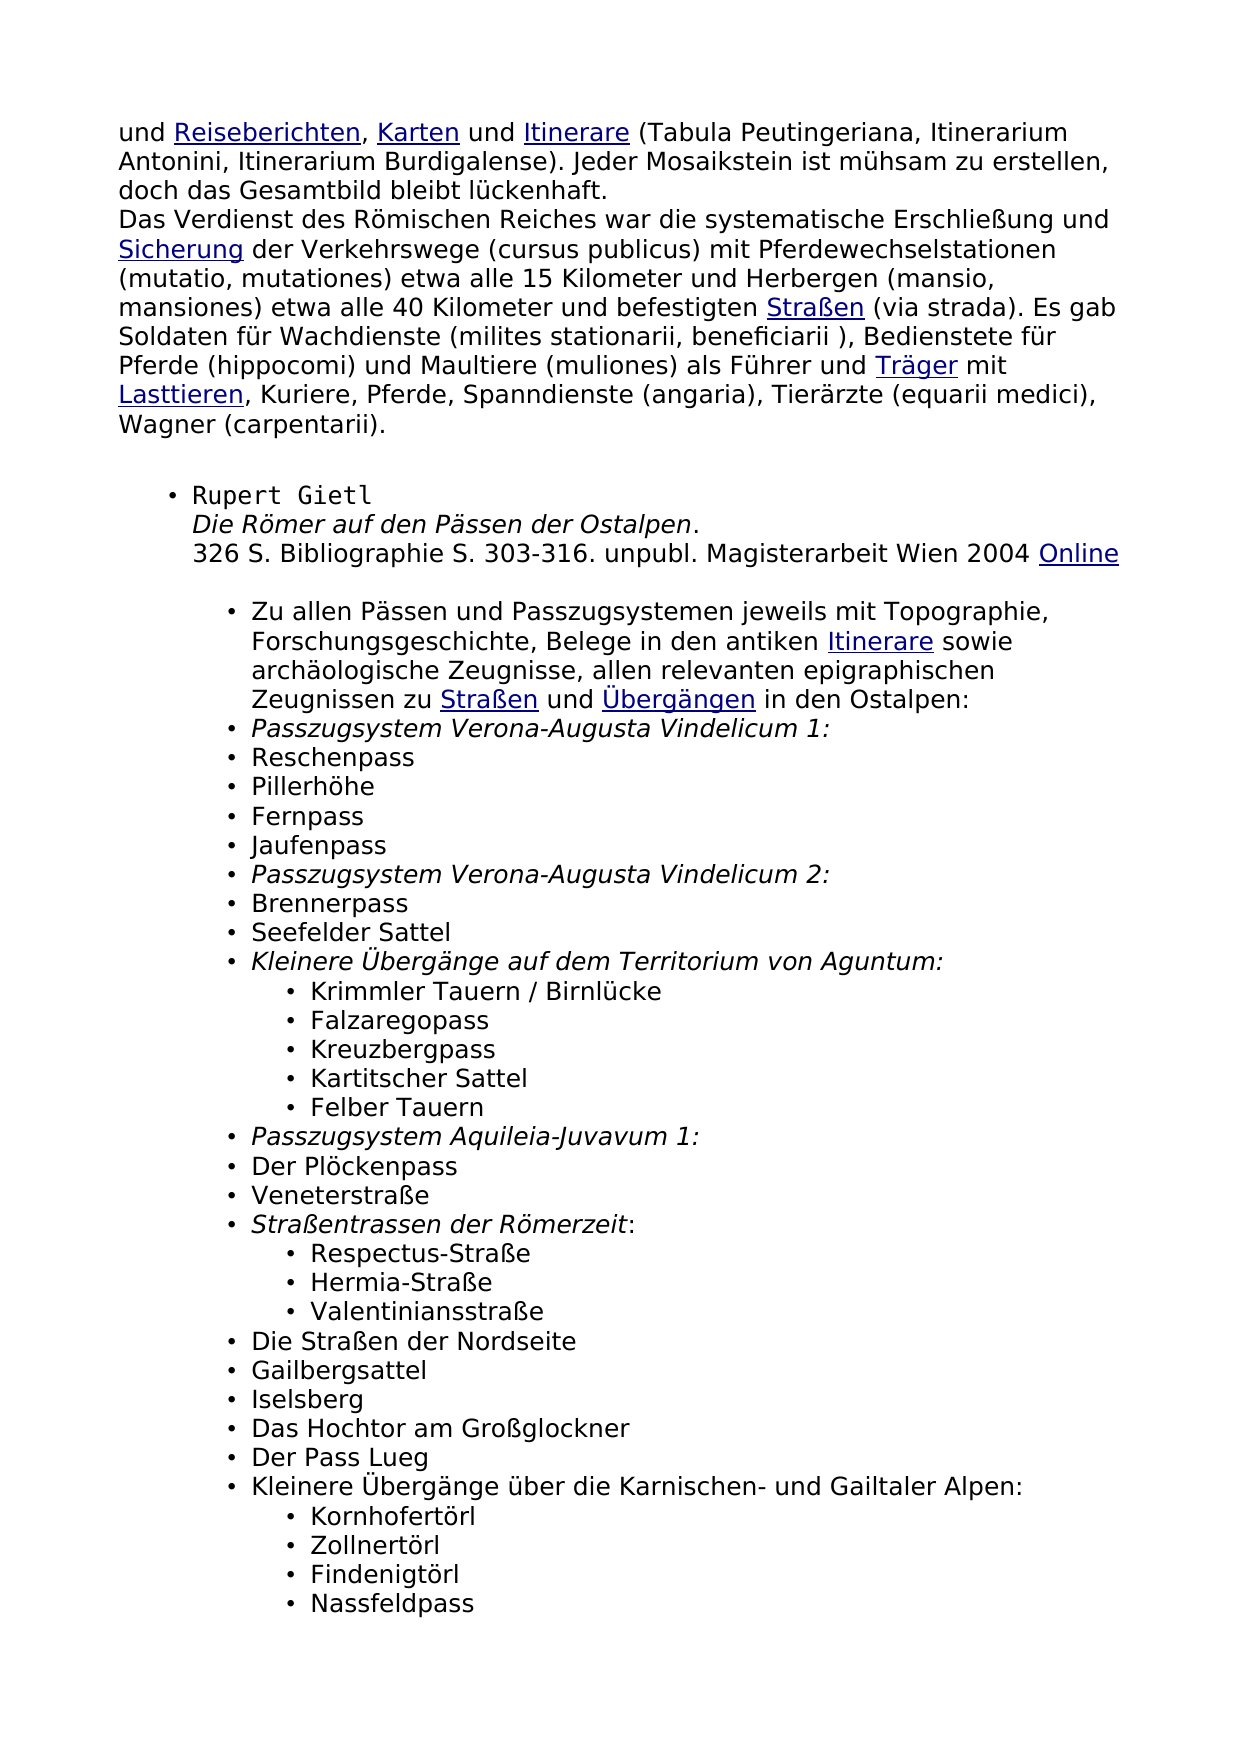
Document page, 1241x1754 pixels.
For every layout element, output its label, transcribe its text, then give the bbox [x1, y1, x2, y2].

list Jaufenpass [236, 831, 1122, 860]
list Zu allen Pässen und Passzugsystemen jeweils mit Topographie, Forschungsgeschichte, Belege in den antiken Itinerare sowie archäologische Zeugnisse, allen relevanten epigraphischen Zeugnissen zu Straßen und Übergängen in den Ostalpen: [236, 598, 1122, 714]
list Iselsberg [236, 1385, 1122, 1414]
list Passzugsystem Aquileia-Juvavum 1: [236, 1123, 1122, 1152]
list Veneterstraße [236, 1181, 1122, 1210]
list Respectus-Straße [295, 1239, 1122, 1268]
list Brennerpass [236, 889, 1122, 918]
list Kornhofertörl [295, 1502, 1122, 1531]
list Hermia-Straße [295, 1268, 1122, 1298]
list Seefelder Sattel [236, 918, 1122, 948]
list Straßentrassen der Römerzeit: [236, 1210, 1122, 1239]
list Valentiniansstraße [295, 1298, 1122, 1327]
list Kleinere Übergänge über die Karnischen- und Gailtaler Alpen: [236, 1473, 1122, 1502]
list Pillerhöhe [236, 773, 1122, 802]
list Der Pass Lueg [236, 1443, 1122, 1473]
list Nassfeldpass [295, 1589, 1122, 1618]
list Passzugsystem Verona-Augusta Vindelicum 2: [236, 860, 1122, 889]
list Kleinere Übergänge auf dem Territorium von Aguntum: [236, 948, 1122, 977]
list Passzugsystem Verona-Augusta Vindelicum 1: [236, 714, 1122, 743]
list Felber Tauern [295, 1093, 1122, 1123]
text und Reiseberichten, Karten und Itinerare (Tabula Peutingeriana, Itinerarium Antonini, Itinerarium Burdigalense). Jeder Mosaikstein ist mühsam zu erstellen, doch das Gesamtbild bleibt lückenhaft. Das Verdienst des Römischen Reiches war die systematische Erschließung und Sicherung der Verkehrswege (cursus publicus) mit Pferdewechselstationen (mutatio, mutationes) etwa alle 15 Kilometer und Herbergen (mansio, mansiones) etwa alle 40 Kilometer und befestigten Straßen (via strada). Es gab Soldaten für Wachdienste (milites stationarii, beneficiarii ), Bedienstete für Pferde (hippocomi) und Maultiere (muliones) als Führer und Träger mit Lasttieren, Kuriere, Pferde, Spanndienste (angaria), Tierärzte (equarii medici), Wagner (carpentarii). [118, 118, 1122, 439]
list Die Straßen der Nordseite [236, 1327, 1122, 1356]
list Der Plöckenpass [236, 1152, 1122, 1181]
list Reschenpass [236, 743, 1122, 773]
list Fernpass [236, 802, 1122, 831]
list Rupert Gietl Die Römer auf den Pässen der Ostalpen. 326 S. Bibliographie S. 303-316. unpubl. Magisterarbeit Wien 2004 Online [177, 481, 1122, 598]
list Krimmler Tauern / Birnlücke [295, 977, 1122, 1006]
list Zollnertörl [295, 1531, 1122, 1560]
list Findenigtörl [295, 1560, 1122, 1589]
list Das Hochtor am Großglockner [236, 1414, 1122, 1443]
list Gailbergsattel [236, 1356, 1122, 1385]
list Kartitscher Sattel [295, 1064, 1122, 1093]
list Kreuzbergpass [295, 1035, 1122, 1064]
list Falzaregopass [295, 1006, 1122, 1035]
